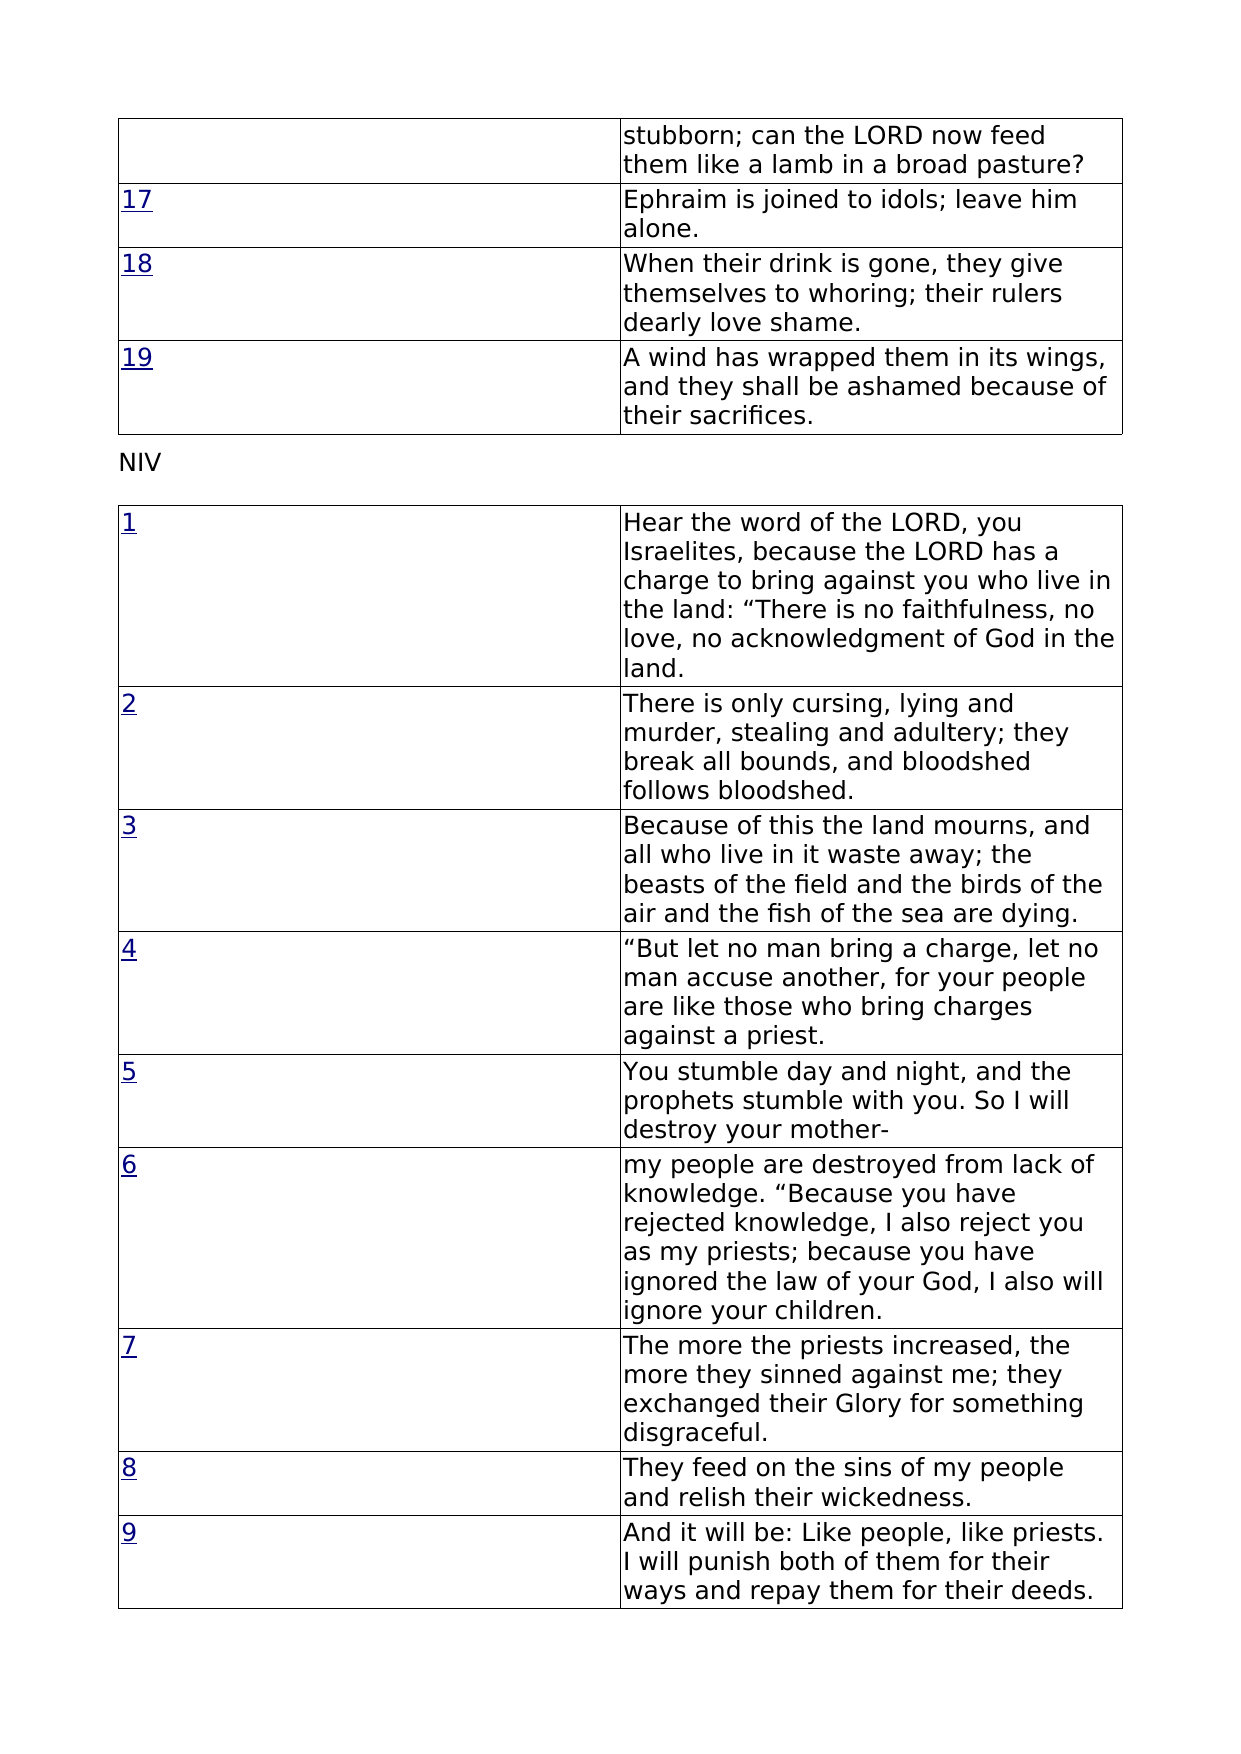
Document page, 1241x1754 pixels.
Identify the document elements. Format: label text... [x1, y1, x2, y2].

table_cell 9 [119, 1516, 620, 1608]
table_cell Ephraim is joined to idols; leave him alone. [621, 184, 1122, 247]
table_cell You stumble day and night, and the prophets stumble with you. So I will destroy your mother- [621, 1055, 1122, 1147]
table_cell When their drink is gone, they give themselves to whoring; their rulers dearly love shame. [621, 248, 1122, 340]
table_cell 17 [119, 184, 620, 247]
table_cell There is only cursing, lying and murder, stealing and adultery; they break all bounds, and bloodshed follows bloodshed. [621, 687, 1122, 808]
table_header Hear the word of the LORD, you Israelites, because the LORD has a charge to bring against you who live in the land: “There is no faithfulness, no love, no acknowledgment of God in the land. [621, 506, 1122, 686]
table_cell 6 [119, 1148, 620, 1328]
table_cell 2 [119, 687, 620, 808]
table_cell Because of this the land mourns, and all who live in it waste away; the beasts of the field and the birds of the air and the fish of the sea are dying. [621, 810, 1122, 931]
table_cell 18 [119, 248, 620, 340]
table_header 1 [119, 506, 620, 686]
table_cell stubborn; can the LORD now feed them like a lamb in a broad pasture? [621, 119, 1122, 182]
table_cell The more the priests increased, the more they sinned against me; they exchanged their Glory for something disgraceful. [621, 1329, 1122, 1451]
table_cell 3 [119, 810, 620, 931]
text NIV [118, 448, 1122, 478]
table_cell “But let no man bring a charge, let no man accuse another, for your people are like those who bring charges against a priest. [621, 932, 1122, 1054]
table_cell 4 [119, 932, 620, 1054]
table_cell 7 [119, 1329, 620, 1451]
table_cell A wind has wrapped them in its wings, and they shall be ashamed because of their sacrifices. [621, 341, 1122, 433]
table_cell And it will be: Like people, like priests. I will punish both of them for their ways and repay them for their deeds. [621, 1516, 1122, 1608]
table_cell 5 [119, 1055, 620, 1147]
table_cell 19 [119, 341, 620, 433]
table_cell 8 [119, 1452, 620, 1515]
table_cell my people are destroyed from lack of knowledge. “Because you have rejected knowledge, I also reject you as my priests; because you have ignored the law of your God, I also will ignore your children. [621, 1148, 1122, 1328]
table_cell [119, 119, 620, 182]
table_cell They feed on the sins of my people and relish their wickedness. [621, 1452, 1122, 1515]
